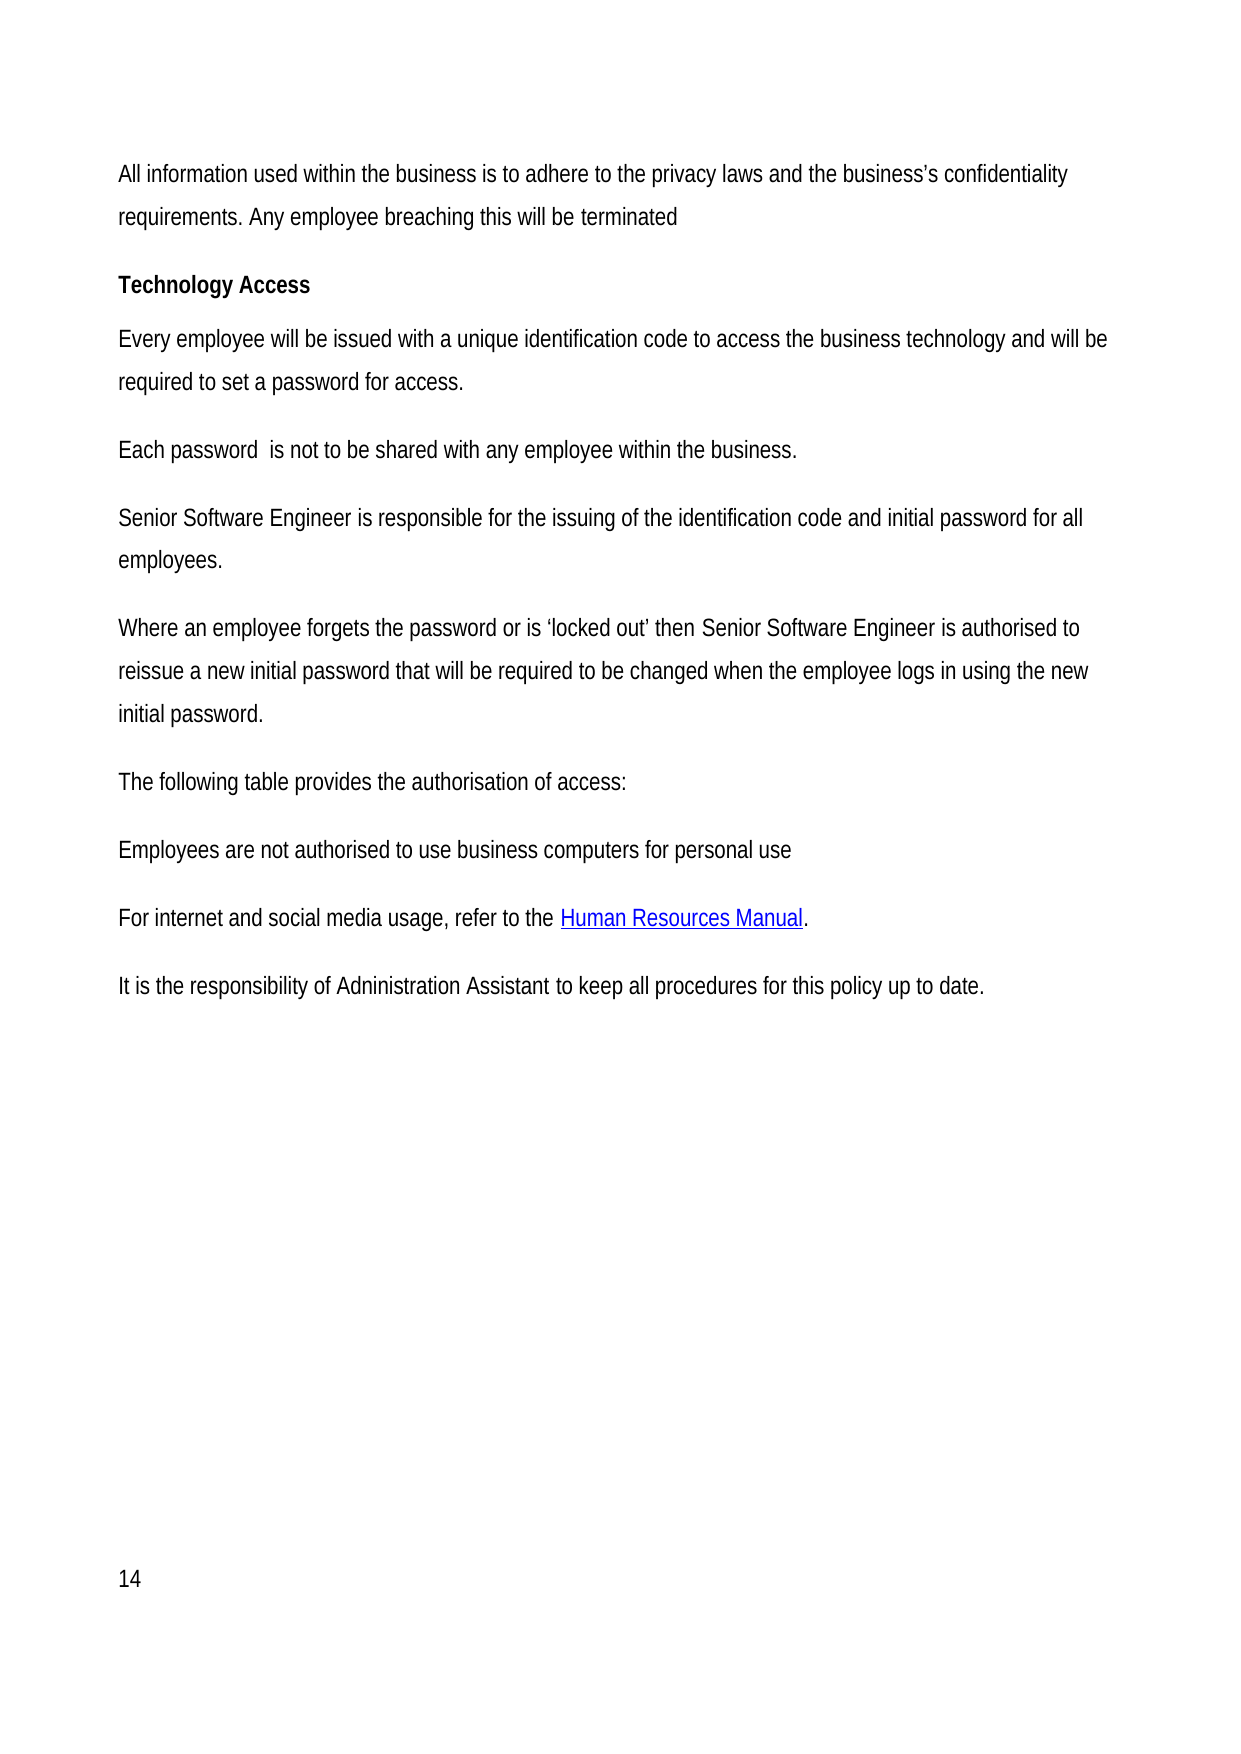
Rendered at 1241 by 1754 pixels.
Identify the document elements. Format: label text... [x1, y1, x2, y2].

text For internet and social media usage, refer to the Human Resources Manual. [118, 903, 1122, 932]
text It is the responsibility of Adninistration Assistant to keep all procedures for this policy up to date. [118, 971, 1122, 999]
text The following table provides the authorisation of access: [118, 767, 1122, 796]
text Each password is not to be shared with any employee within the business. [118, 434, 1122, 463]
text Employees are not authorised to use business computers for personal use [118, 835, 1122, 864]
text Every employee will be issued with a unique identification code to access the business technology and will be required to set a password for access. [118, 324, 1122, 395]
subtitle Technology Access [118, 270, 1122, 299]
text All information used within the business is to adhere to the privacy laws and the business’s confidentiality requirements. Any employee breaching this will be terminated [118, 159, 1122, 231]
text Where an employee forgets the password or is ‘locked out’ then Senior Software Engineer is authorised to reissue a new initial password that will be required to be changed when the employee logs in using the new initial password. [118, 613, 1122, 728]
text Senior Software Engineer is responsible for the issuing of the identification code and initial password for all employees. [118, 502, 1122, 574]
